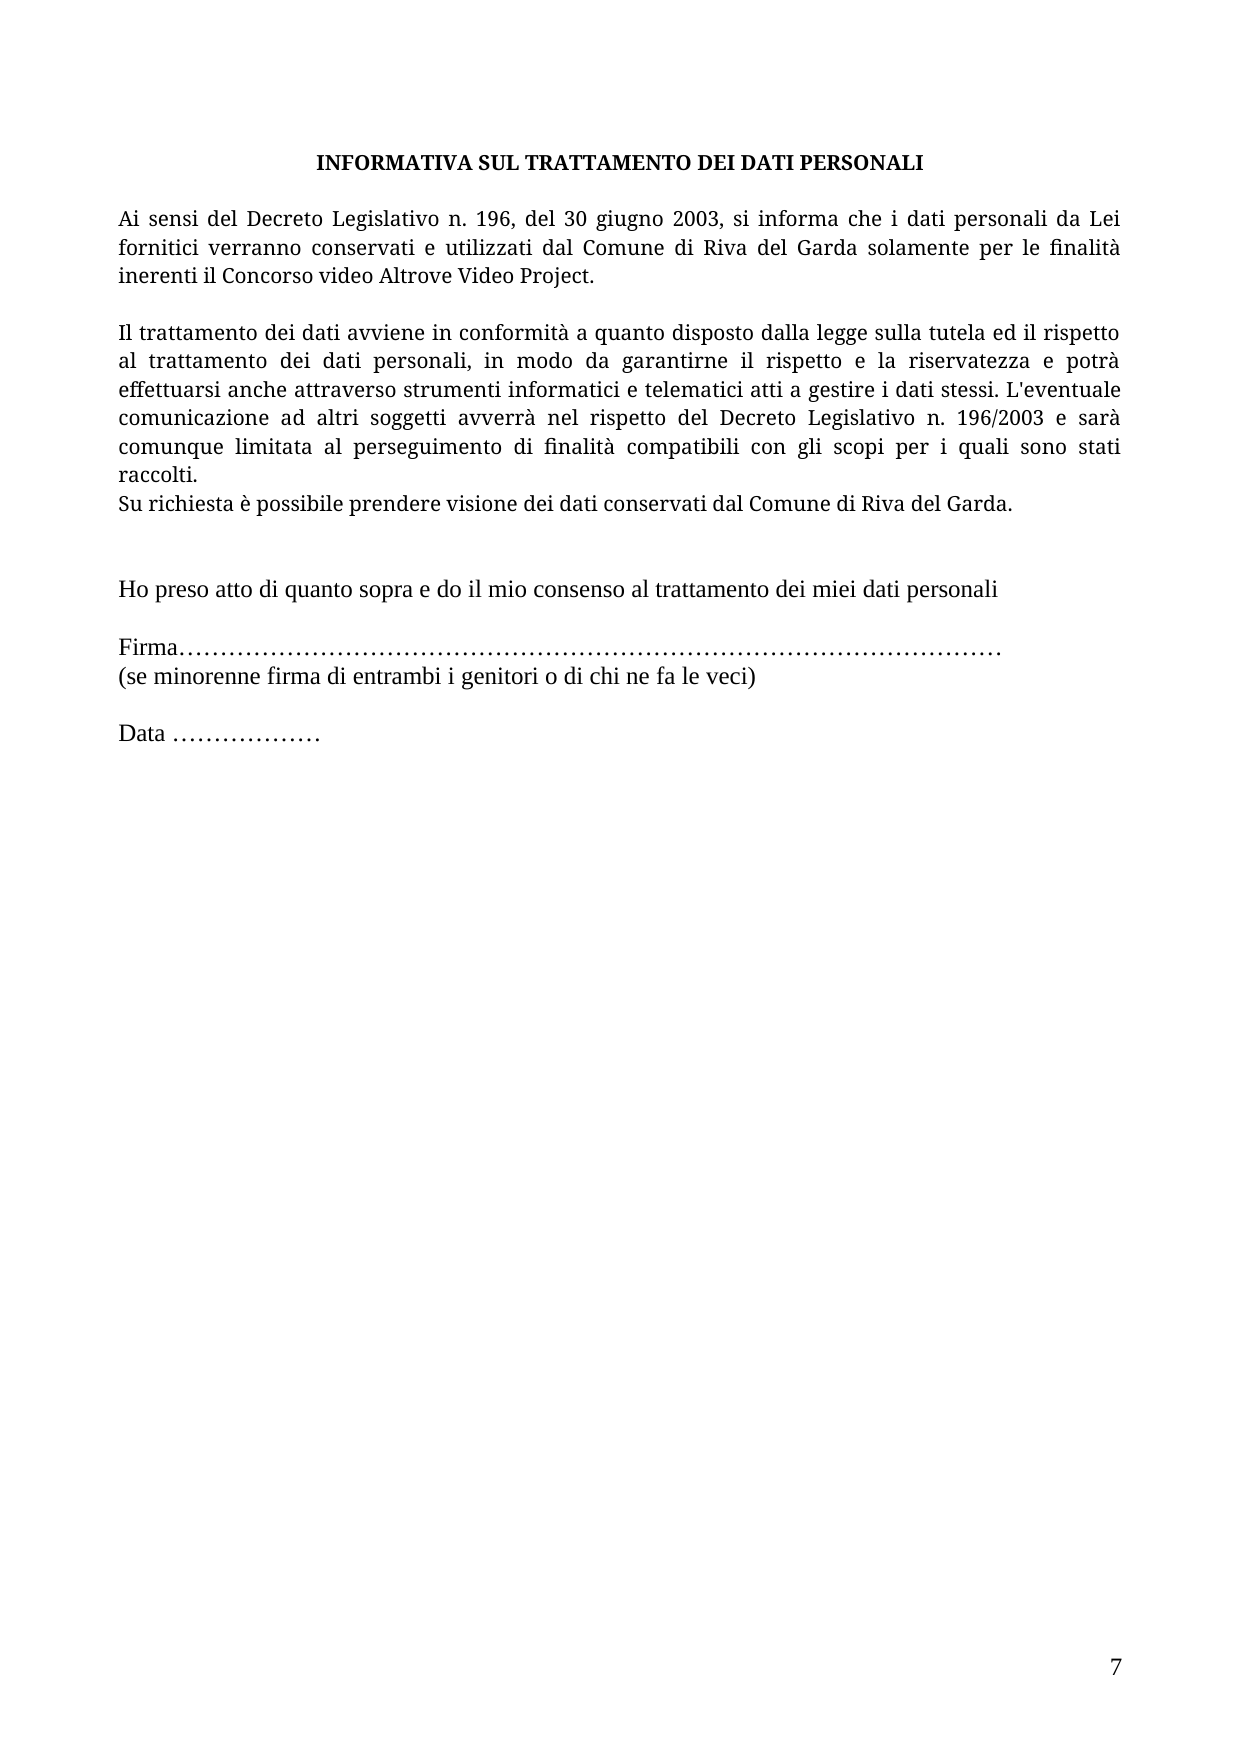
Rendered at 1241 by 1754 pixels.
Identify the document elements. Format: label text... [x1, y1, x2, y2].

text Data ……………… [118, 718, 1122, 747]
text Il trattamento dei dati avviene in conformità a quanto disposto dalla legge sulla tutela ed il rispetto al trattamento dei dati personali, in modo da garantirne il rispetto e la riservatezza e potrà effettuarsi anche attraverso strumenti informatici e telematici atti a gestire i dati stessi. L'eventuale comunicazione ad altri soggetti avverrà nel rispetto del Decreto Legislativo n. 196/2003 e sarà comunque limitata al perseguimento di finalità compatibili con gli scopi per i quali sono stati raccolti. [118, 318, 1122, 489]
text Su richiesta è possibile prendere visione dei dati conservati dal Comune di Riva del Garda. [118, 489, 1122, 517]
text Ai sensi del Decreto Legislativo n. 196, del 30 giugno 2003, si informa che i dati personali da Lei fornitici verranno conservati e utilizzati dal Comune di Riva del Garda solamente per le finalità inerenti il Concorso video Altrove Video Project. [118, 204, 1122, 290]
text INFORMATIVA SUL TRATTAMENTO DEI DATI PERSONALI [118, 148, 1122, 176]
text Ho preso atto di quanto sopra e do il mio consenso al trattamento dei miei dati personali [118, 574, 1122, 603]
text Firma……………………………………………………………………………………… [118, 632, 1122, 661]
text (se minorenne firma di entrambi i genitori o di chi ne fa le veci) [118, 661, 1122, 689]
